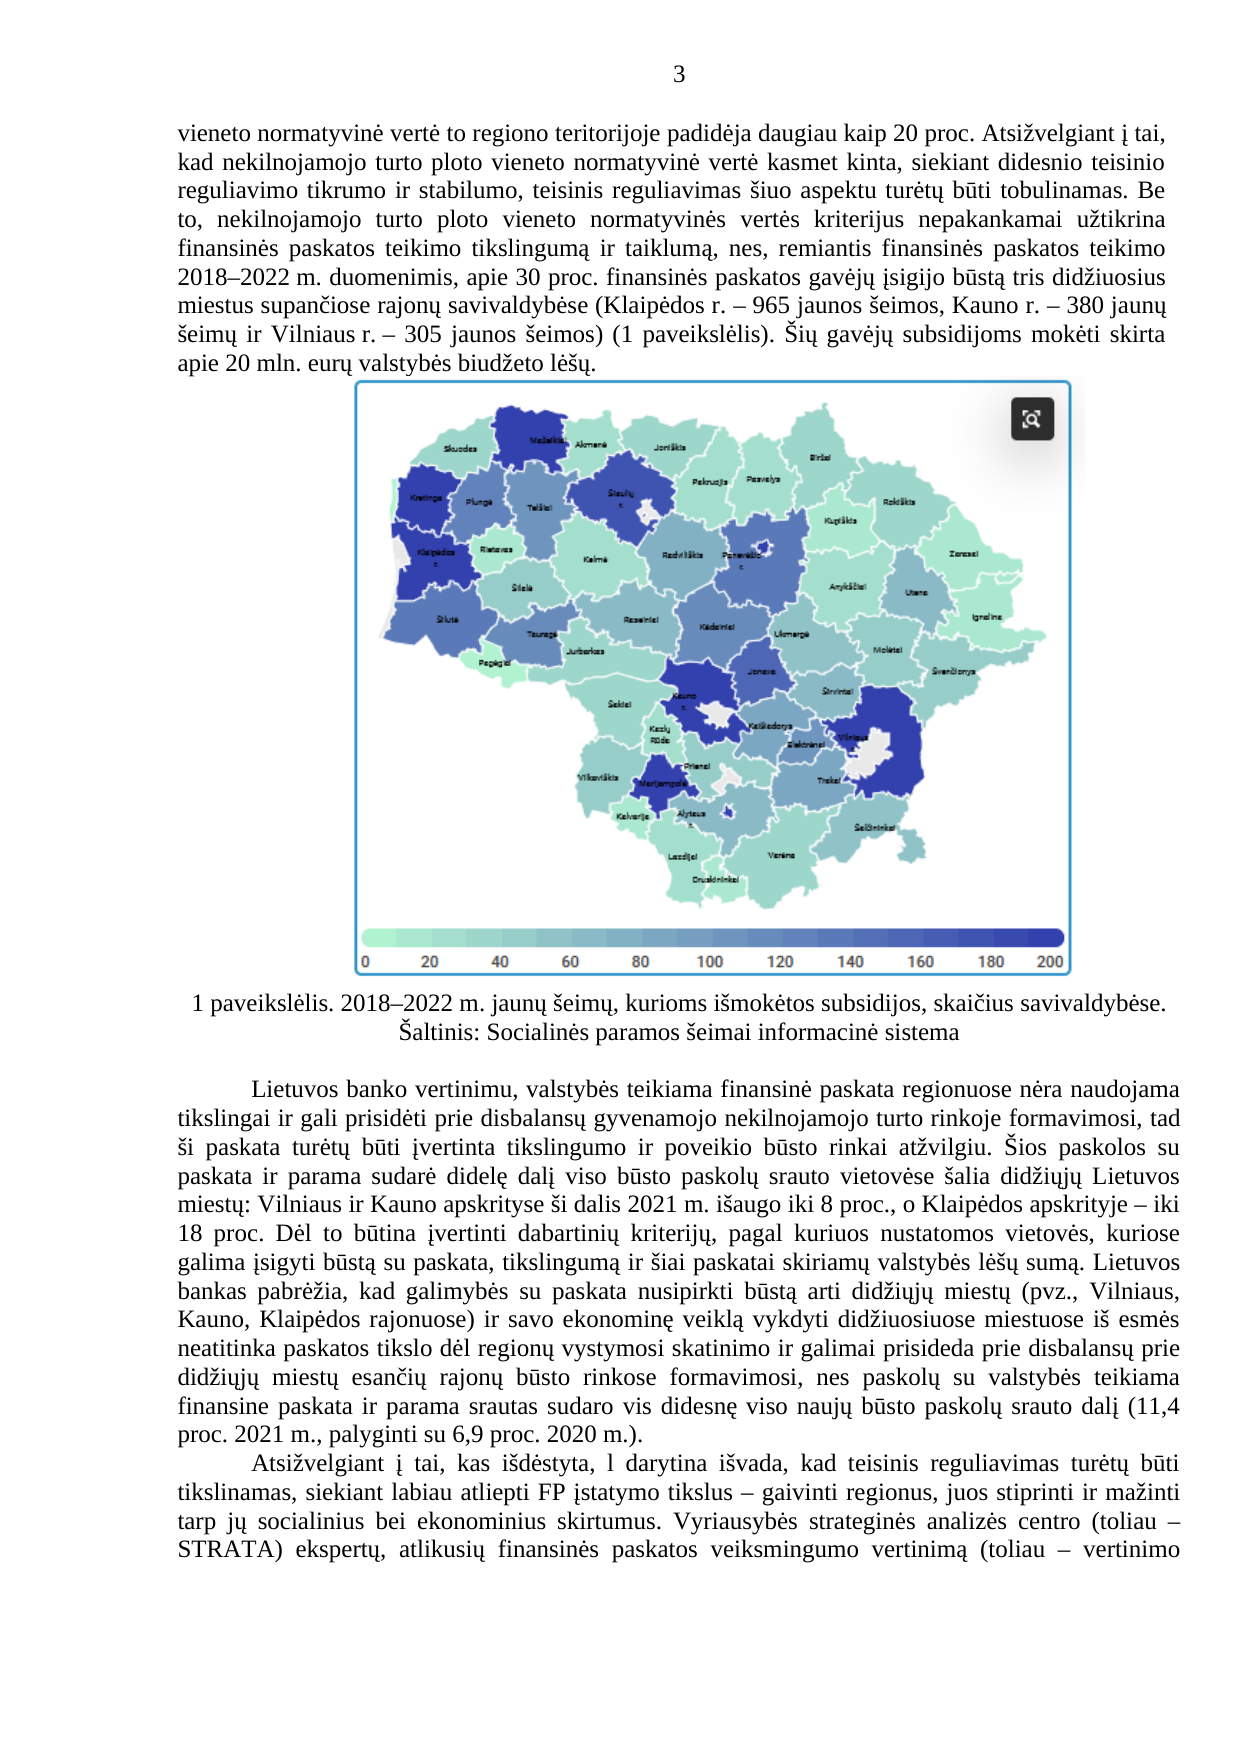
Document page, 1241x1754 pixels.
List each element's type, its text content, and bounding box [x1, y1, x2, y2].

text vieneto normatyvinė vertė to regiono teritorijoje padidėja daugiau kaip 20 proc. Atsižvelgiant į tai, kad nekilnojamojo turto ploto vieneto normatyvinė vertė kasmet kinta, siekiant didesnio teisinio reguliavimo tikrumo ir stabilumo, teisinis reguliavimas šiuo aspektu turėtų būti tobulinamas. Be to, nekilnojamojo turto ploto vieneto normatyvinės vertės kriterijus nepakankamai užtikrina finansinės paskatos teikimo tikslingumą ir taiklumą, nes, remiantis finansinės paskatos teikimo 2018–2022 m. duomenimis, apie 30 proc. finansinės paskatos gavėjų įsigijo būstą tris didžiuosius miestus supančiose rajonų savivaldybėse (Klaipėdos r. – 965 jaunos šeimos, Kauno r. – 380 jaunų šeimų ir Vilniaus r. – 305 jaunos šeimos) (1 paveikslėlis). Šių gavėjų subsidijoms mokėti skirta apie 20 mln. eurų valstybės biudžeto lėšų. [177, 118, 1166, 377]
text Atsižvelgiant į tai, kas išdėstyta, l darytina išvada, kad teisinis reguliavimas turėtų būti tikslinamas, siekiant labiau atliepti FP įstatymo tikslus – gaivinti regionus, juos stiprinti ir mažinti tarp jų socialinius bei ekonominius skirtumus. Vyriausybės strateginės analizės centro (toliau – STRATA) ekspertų, atlikusių finansinės paskatos veiksmingumo vertinimą (toliau – vertinimo ataskaita), nuomone, siekiant didesnio stabilumo, taip pat yra tikslinga peržiūrėti tinkamų finansuoti teritorijų kriterijų ir susieti jį su pagrindiniais finansinės paskatos tikslais. Įvertinus Lietuvos regionų išsivystymo lygio indikatorius (bendrąjį vidaus produktą, užimtumą, vidaus migraciją), Vilniaus, Kauno ir Klaipėdos regionai pirmauja išsivystymo lygiu, kurortinės savivaldybės pagal savivaldybių gyvenimo kokybės indeksą (GKI) taip pat neatsilieka, todėl išlieka poreikis mažinti atotrūkį tarp regionų ir teikti subsidijas tuose regionuose, kurie mažiau stiprūs ekonominiu ir socialiniu požiūriu. [177, 1448, 1181, 1563]
text Lietuvos banko vertinimu, valstybės teikiama finansinė paskata regionuose nėra naudojama tikslingai ir gali prisidėti prie disbalansų gyvenamojo nekilnojamojo turto rinkoje formavimosi, tad ši paskata turėtų būti įvertinta tikslingumo ir poveikio būsto rinkai atžvilgiu. Šios paskolos su paskata ir parama sudarė didelę dalį viso būsto paskolų srauto vietovėse šalia didžiųjų Lietuvos miestų: Vilniaus ir Kauno apskrityse ši dalis 2021 m. išaugo iki 8 proc., o Klaipėdos apskrityje – iki 18 proc. Dėl to būtina įvertinti dabartinių kriterijų, pagal kuriuos nustatomos vietovės, kuriose galima įsigyti būstą su paskata, tikslingumą ir šiai paskatai skiriamų valstybės lėšų sumą. Lietuvos bankas pabrėžia, kad galimybės su paskata nusipirkti būstą arti didžiųjų miestų (pvz., Vilniaus, Kauno, Klaipėdos rajonuose) ir savo ekonominę veiklą vykdyti didžiuosiuose miestuose iš esmės neatitinka paskatos tikslo dėl regionų vystymosi skatinimo ir galimai prisideda prie disbalansų prie didžiųjų miestų esančių rajonų būsto rinkose formavimosi, nes paskolų su valstybės teikiama finansine paskata ir parama srautas sudaro vis didesnę viso naujų būsto paskolų srauto dalį (11,4 proc. 2021 m., palyginti su 6,9 proc. 2020 m.). [177, 1074, 1181, 1448]
text 1 paveikslėlis. 2018–2022 m. jaunų šeimų, kurioms išmokėtos subsidijos, skaičius savivaldybėse. Šaltinis: Socialinės paramos šeimai informacinė sistema [177, 988, 1181, 1046]
